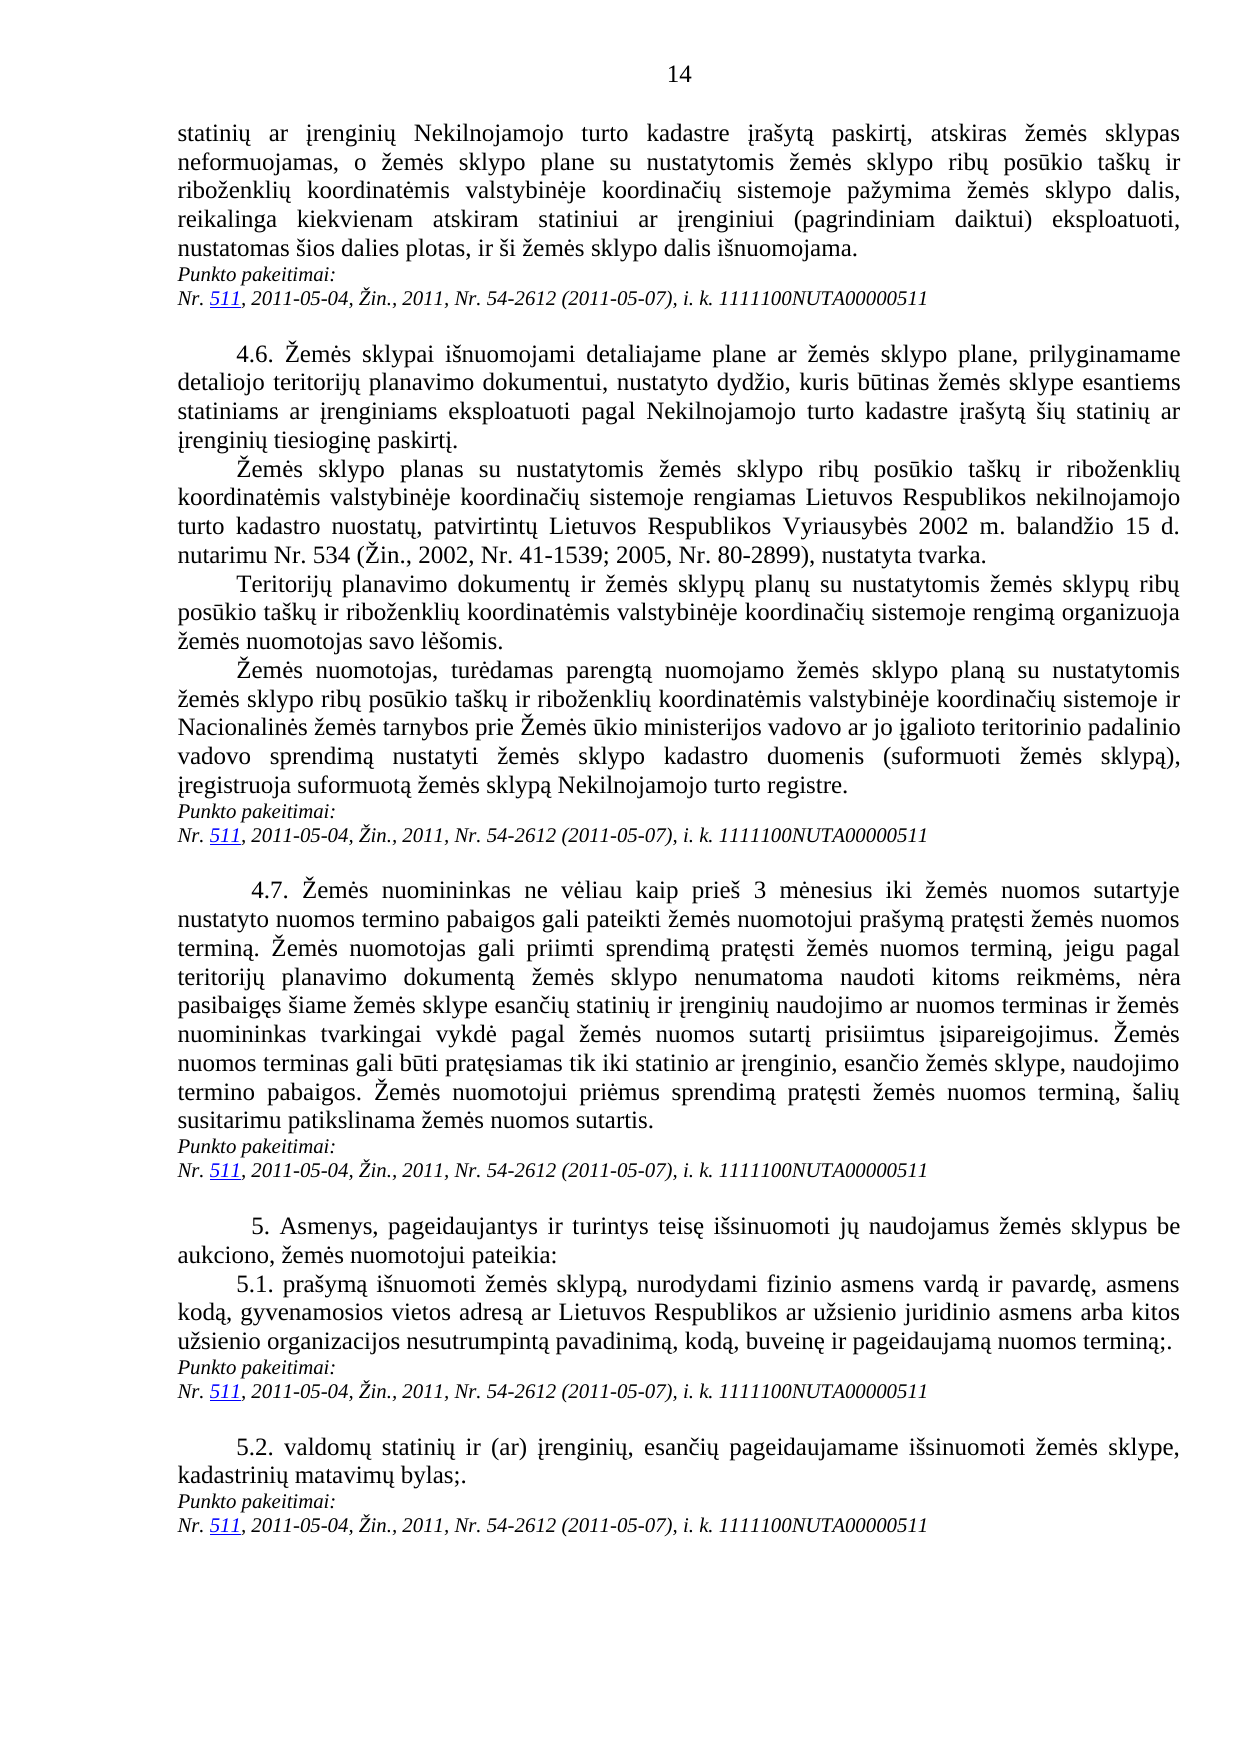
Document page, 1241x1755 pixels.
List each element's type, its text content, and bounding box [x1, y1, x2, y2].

text Nr. 511, 2011-05-04, Žin., 2011, Nr. 54-2612 (2011-05-07), i. k. 1111100NUTA00000511 [177, 1379, 1181, 1403]
text 4.7. Žemės nuomininkas ne vėliau kaip prieš 3 mėnesius iki žemės nuomos sutartyje nustatyto nuomos termino pabaigos gali pateikti žemės nuomotojui prašymą pratęsti žemės nuomos terminą. Žemės nuomotojas gali priimti sprendimą pratęsti žemės nuomos terminą, jeigu pagal teritorijų planavimo dokumentą žemės sklypo nenumatoma naudoti kitoms reikmėms, nėra pasibaigęs šiame žemės sklype esančių statinių ir įrenginių naudojimo ar nuomos terminas ir žemės nuomininkas tvarkingai vykdė pagal žemės nuomos sutartį prisiimtus įsipareigojimus. Žemės nuomos terminas gali būti pratęsiamas tik iki statinio ar įrenginio, esančio žemės sklype, naudojimo termino pabaigos. Žemės nuomotojui priėmus sprendimą pratęsti žemės nuomos terminą, šalių susitarimu patikslinama žemės nuomos sutartis. [177, 876, 1181, 1134]
text Nr. 511, 2011-05-04, Žin., 2011, Nr. 54-2612 (2011-05-07), i. k. 1111100NUTA00000511 [177, 1513, 1181, 1537]
text Punkto pakeitimai: [177, 1355, 1181, 1379]
text 5. Asmenys, pageidaujantys ir turintys teisę išsinuomoti jų naudojamus žemės sklypus be aukciono, žemės nuomotojui pateikia: [177, 1211, 1181, 1269]
text Teritorijų planavimo dokumentų ir žemės sklypų planų su nustatytomis žemės sklypų ribų posūkio taškų ir riboženklių koordinatėmis valstybinėje koordinačių sistemoje rengimą organizuoja žemės nuomotojas savo lėšomis. [177, 569, 1181, 655]
text Nr. 511, 2011-05-04, Žin., 2011, Nr. 54-2612 (2011-05-07), i. k. 1111100NUTA00000511 [177, 1158, 1181, 1182]
text Žemės sklypo planas su nustatytomis žemės sklypo ribų posūkio taškų ir riboženklių koordinatėmis valstybinėje koordinačių sistemoje rengiamas Lietuvos Respublikos nekilnojamojo turto kadastro nuostatų, patvirtintų Lietuvos Respublikos Vyriausybės 2002 m. balandžio 15 d. nutarimu Nr. 534 (Žin., 2002, Nr. 41-1539; 2005, Nr. 80-2899), nustatyta tvarka. [177, 454, 1181, 569]
text Punkto pakeitimai: [177, 1489, 1181, 1513]
text Punkto pakeitimai: [177, 262, 1181, 286]
text Punkto pakeitimai: [177, 1134, 1181, 1158]
text Žemės nuomotojas, turėdamas parengtą nuomojamo žemės sklypo planą su nustatytomis žemės sklypo ribų posūkio taškų ir riboženklių koordinatėmis valstybinėje koordinačių sistemoje ir Nacionalinės žemės tarnybos prie Žemės ūkio ministerijos vadovo ar jo įgalioto teritorinio padalinio vadovo sprendimą nustatyti žemės sklypo kadastro duomenis (suformuoti žemės sklypą), įregistruoja suformuotą žemės sklypą Nekilnojamojo turto registre. [177, 655, 1181, 799]
text Nr. 511, 2011-05-04, Žin., 2011, Nr. 54-2612 (2011-05-07), i. k. 1111100NUTA00000511 [177, 286, 1181, 310]
text 5.1. prašymą išnuomoti žemės sklypą, nurodydami fizinio asmens vardą ir pavardę, asmens kodą, gyvenamosios vietos adresą ar Lietuvos Respublikos ar užsienio juridinio asmens arba kitos užsienio organizacijos nesutrumpintą pavadinimą, kodą, buveinę ir pageidaujamą nuomos terminą;. [177, 1269, 1181, 1355]
text 4.6. Žemės sklypai išnuomojami detaliajame plane ar žemės sklypo plane, prilyginamame detaliojo teritorijų planavimo dokumentui, nustatyto dydžio, kuris būtinas žemės sklype esantiems statiniams ar įrenginiams eksploatuoti pagal Nekilnojamojo turto kadastre įrašytą šių statinių ar įrenginių tiesioginę paskirtį. [177, 339, 1181, 454]
text Nr. 511, 2011-05-04, Žin., 2011, Nr. 54-2612 (2011-05-07), i. k. 1111100NUTA00000511 [177, 823, 1181, 847]
text Punkto pakeitimai: [177, 799, 1181, 823]
text 5.2. valdomų statinių ir (ar) įrenginių, esančių pageidaujamame išsinuomoti žemės sklype, kadastrinių matavimų bylas;. [177, 1432, 1181, 1489]
text statinių ar įrenginių Nekilnojamojo turto kadastre įrašytą paskirtį, atskiras žemės sklypas neformuojamas, o žemės sklypo plane su nustatytomis žemės sklypo ribų posūkio taškų ir riboženklių koordinatėmis valstybinėje koordinačių sistemoje pažymima žemės sklypo dalis, reikalinga kiekvienam atskiram statiniui ar įrenginiui (pagrindiniam daiktui) eksploatuoti, nustatomas šios dalies plotas, ir ši žemės sklypo dalis išnuomojama. [177, 118, 1181, 262]
